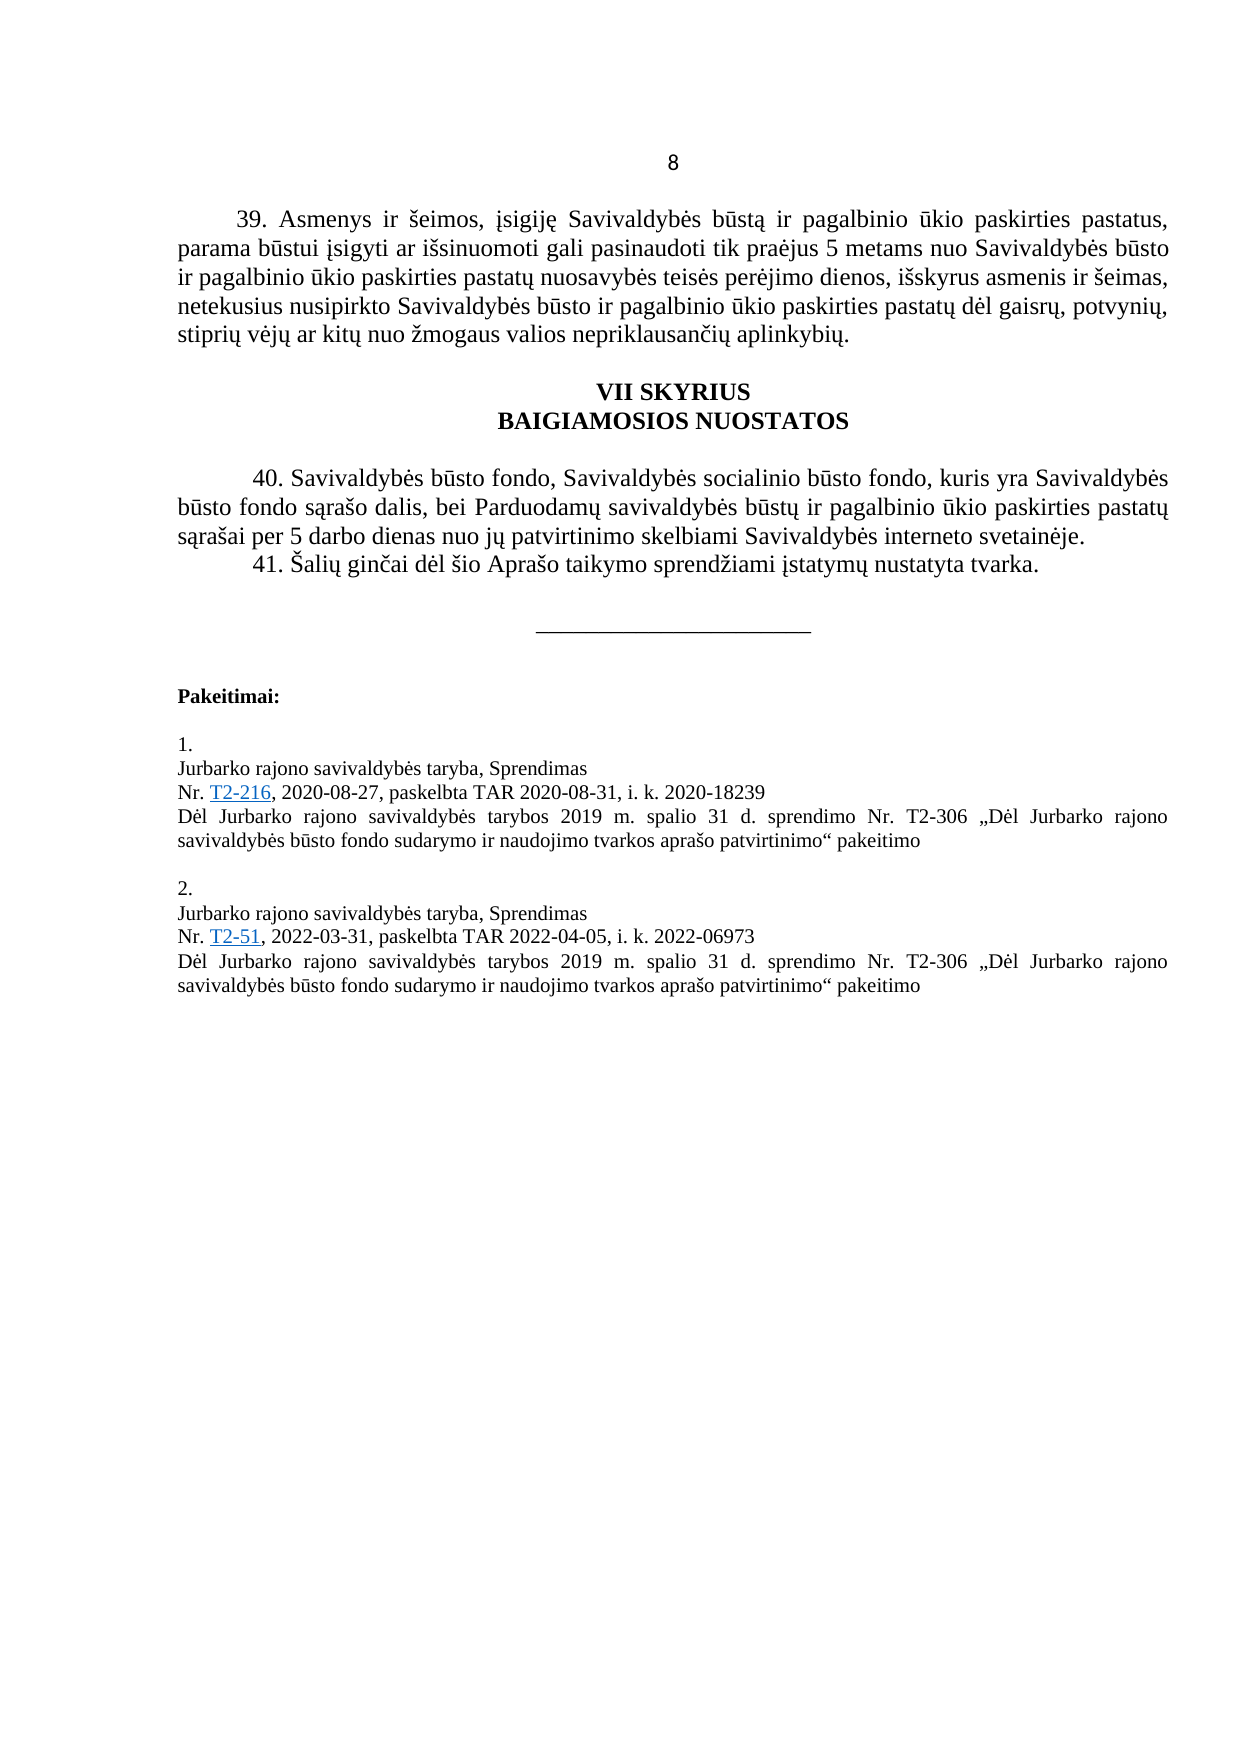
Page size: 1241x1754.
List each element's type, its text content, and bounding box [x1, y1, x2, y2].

text ______________________ [177, 607, 1169, 636]
text 2. [177, 876, 1169, 900]
text 1. [177, 732, 1169, 756]
text Dėl Jurbarko rajono savivaldybės tarybos 2019 m. spalio 31 d. sprendimo Nr. T2-306 „Dėl Jurbarko rajono savivaldybės būsto fondo sudarymo ir naudojimo tvarkos aprašo patvirtinimo“ pakeitimo [177, 804, 1169, 852]
text 39. Asmenys ir šeimos, įsigiję Savivaldybės būstą ir pagalbinio ūkio paskirties pastatus, parama būstui įsigyti ar išsinuomoti gali pasinaudoti tik praėjus 5 metams nuo Savivaldybės būsto ir pagalbinio ūkio paskirties pastatų nuosavybės teisės perėjimo dienos, išskyrus asmenis ir šeimas, netekusius nusipirkto Savivaldybės būsto ir pagalbinio ūkio paskirties pastatų dėl gaisrų, potvynių, stiprių vėjų ar kitų nuo žmogaus valios nepriklausančių aplinkybių. [177, 204, 1169, 348]
text Nr. T2-216, 2020-08-27, paskelbta TAR 2020-08-31, i. k. 2020-18239 [177, 780, 1169, 804]
text 41. Šalių ginčai dėl šio Aprašo taikymo sprendžiami įstatymų nustatyta tvarka. [177, 549, 1169, 578]
text Dėl Jurbarko rajono savivaldybės tarybos 2019 m. spalio 31 d. sprendimo Nr. T2-306 „Dėl Jurbarko rajono savivaldybės būsto fondo sudarymo ir naudojimo tvarkos aprašo patvirtinimo“ pakeitimo [177, 948, 1169, 997]
text 40. Savivaldybės būsto fondo, Savivaldybės socialinio būsto fondo, kuris yra Savivaldybės būsto fondo sąrašo dalis, bei Parduodamų savivaldybės būstų ir pagalbinio ūkio paskirties pastatų sąrašai per 5 darbo dienas nuo jų patvirtinimo skelbiami Savivaldybės interneto svetainėje. [177, 463, 1169, 549]
text Jurbarko rajono savivaldybės taryba, Sprendimas [177, 900, 1169, 924]
text Nr. T2-51, 2022-03-31, paskelbta TAR 2022-04-05, i. k. 2022-06973 [177, 924, 1169, 948]
text Jurbarko rajono savivaldybės taryba, Sprendimas [177, 756, 1169, 780]
text BAIGIAMOSIOS NUOSTATOS [177, 406, 1169, 434]
text Pakeitimai: [177, 684, 1169, 708]
text VII SKYRIUS [177, 377, 1169, 406]
